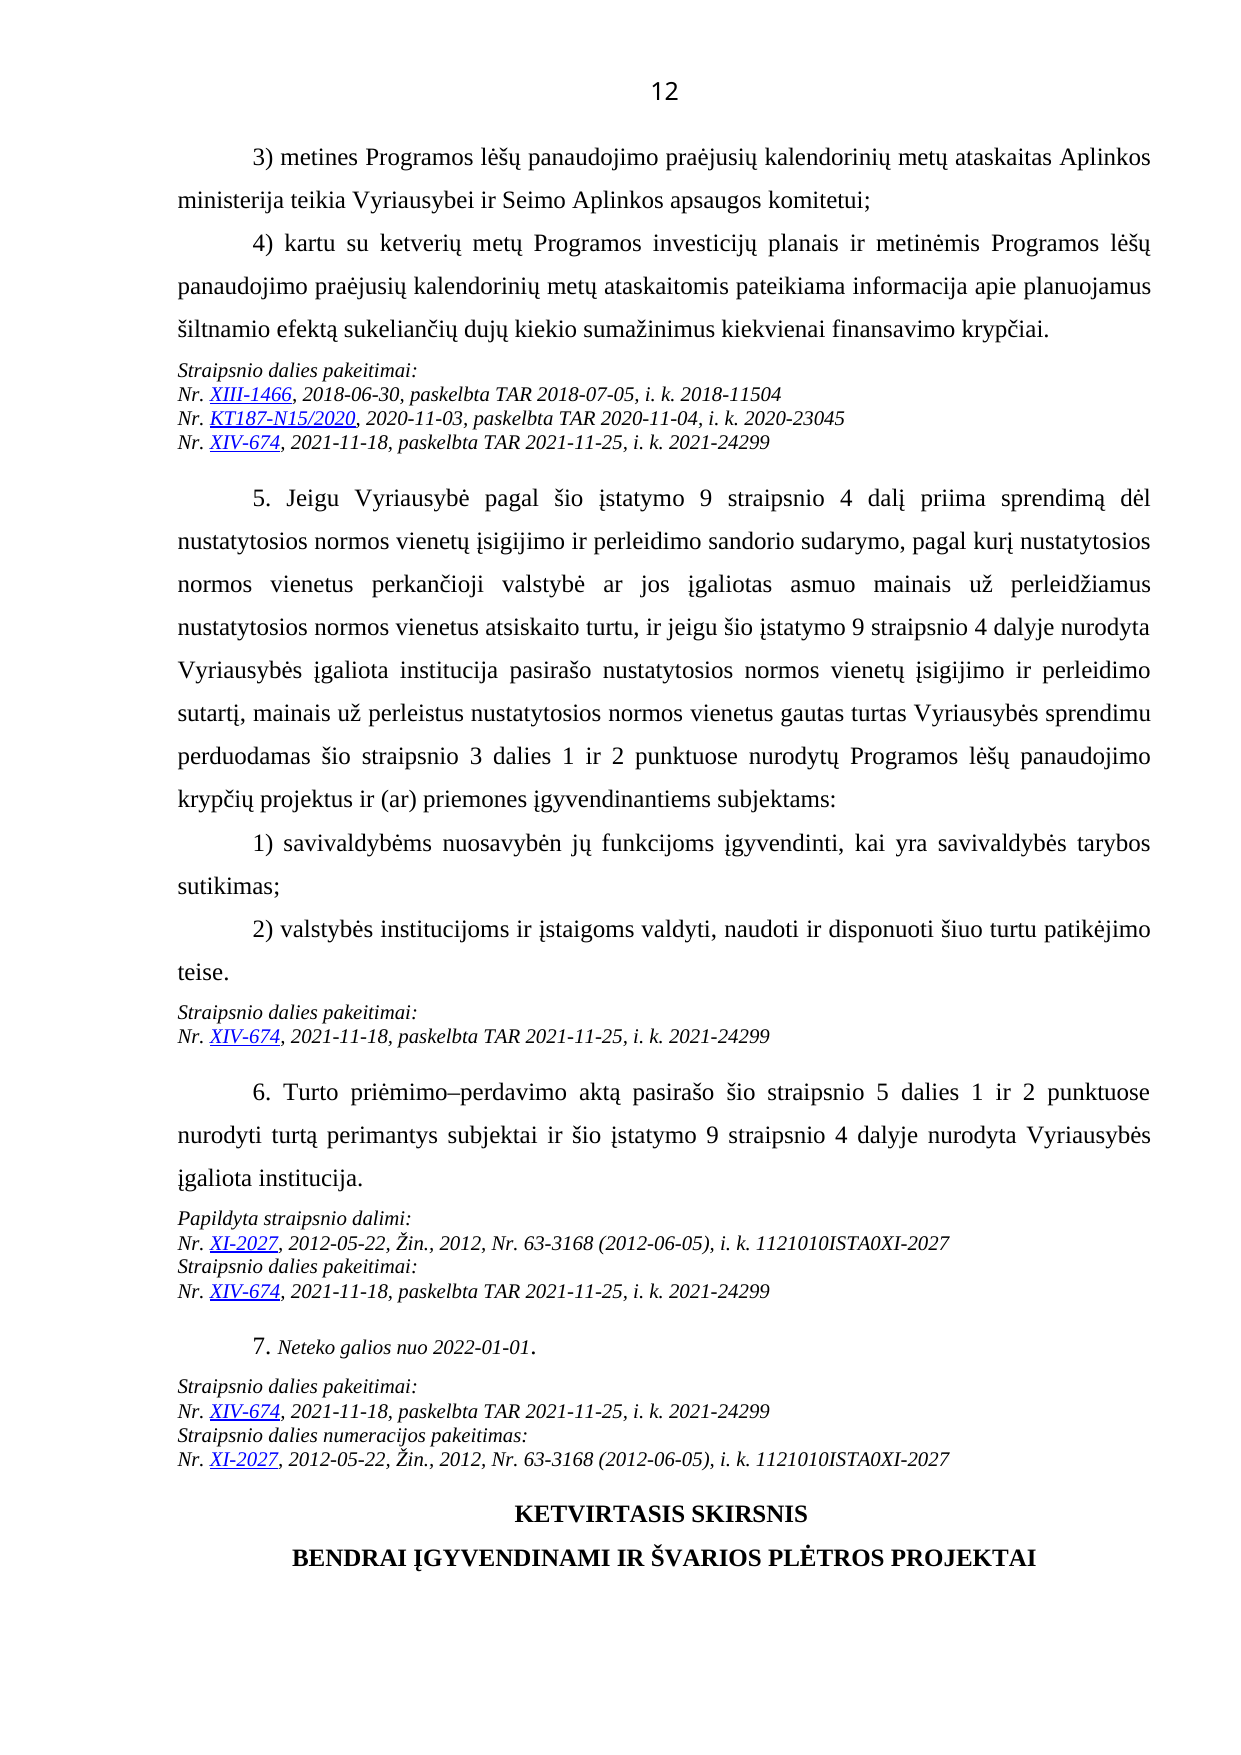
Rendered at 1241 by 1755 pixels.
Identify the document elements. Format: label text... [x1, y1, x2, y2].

text Nr. KT187-N15/2020, 2020-11-03, paskelbta TAR 2020-11-04, i. k. 2020-23045 [177, 406, 1152, 430]
text 5. Jeigu Vyriausybė pagal šio įstatymo 9 straipsnio 4 dalį priima sprendimą dėl nustatytosios normos vienetų įsigijimo ir perleidimo sandorio sudarymo, pagal kurį nustatytosios normos vienetus perkančioji valstybė ar jos įgaliotas asmuo mainais už perleidžiamus nustatytosios normos vienetus atsiskaito turtu, ir jeigu šio įstatymo 9 straipsnio 4 dalyje nurodyta Vyriausybės įgaliota institucija pasirašo nustatytosios normos vienetų įsigijimo ir perleidimo sutartį, mainais už perleistus nustatytosios normos vienetus gautas turtas Vyriausybės sprendimu perduodamas šio straipsnio 3 dalies 1 ir 2 punktuose nurodytų Programos lėšų panaudojimo krypčių projektus ir (ar) priemones įgyvendinantiems subjektams: [177, 483, 1152, 813]
text Nr. XI-2027, 2012-05-22, Žin., 2012, Nr. 63-3168 (2012-06-05), i. k. 1121010ISTA0XI-2027 [177, 1447, 1152, 1471]
text BENDRAI ĮGYVENDINAMI IR ŠVARIOS PLĖTROS PROJEKTAI [177, 1543, 1152, 1571]
text Straipsnio dalies pakeitimai: [177, 358, 1152, 382]
text Nr. XIV-674, 2021-11-18, paskelbta TAR 2021-11-25, i. k. 2021-24299 [177, 430, 1152, 454]
text 2) valstybės institucijoms ir įstaigoms valdyti, naudoti ir disponuoti šiuo turtu patikėjimo teise. [177, 914, 1152, 986]
text Nr. XIII-1466, 2018-06-30, paskelbta TAR 2018-07-05, i. k. 2018-11504 [177, 382, 1152, 406]
text 6. Turto priėmimo–perdavimo aktą pasirašo šio straipsnio 5 dalies 1 ir 2 punktuose nurodyti turtą perimantys subjektai ir šio įstatymo 9 straipsnio 4 dalyje nurodyta Vyriausybės įgaliota institucija. [177, 1077, 1152, 1192]
text 4) kartu su ketverių metų Programos investicijų planais ir metinėmis Programos lėšų panaudojimo praėjusių kalendorinių metų ataskaitomis pateikiama informacija apie planuojamus šiltnamio efektą sukeliančių dujų kiekio sumažinimus kiekvienai finansavimo krypčiai. [177, 228, 1152, 343]
text Nr. XIV-674, 2021-11-18, paskelbta TAR 2021-11-25, i. k. 2021-24299 [177, 1278, 1152, 1303]
text Straipsnio dalies pakeitimai: [177, 1254, 1152, 1278]
text 3) metines Programos lėšų panaudojimo praėjusių kalendorinių metų ataskaitas Aplinkos ministerija teikia Vyriausybei ir Seimo Aplinkos apsaugos komitetui; [177, 142, 1152, 214]
text KETVIRTASIS SKIRSNIS [177, 1499, 1152, 1528]
text Straipsnio dalies numeracijos pakeitimas: [177, 1423, 1152, 1447]
text 1) savivaldybėms nuosavybėn jų funkcijoms įgyvendinti, kai yra savivaldybės tarybos sutikimas; [177, 828, 1152, 899]
text Nr. XIV-674, 2021-11-18, paskelbta TAR 2021-11-25, i. k. 2021-24299 [177, 1024, 1152, 1048]
text 7. Neteko galios nuo 2022-01-01. [177, 1331, 1152, 1360]
text Straipsnio dalies pakeitimai: [177, 1000, 1152, 1024]
text Straipsnio dalies pakeitimai: [177, 1374, 1152, 1398]
text Nr. XIV-674, 2021-11-18, paskelbta TAR 2021-11-25, i. k. 2021-24299 [177, 1398, 1152, 1423]
text Nr. XI-2027, 2012-05-22, Žin., 2012, Nr. 63-3168 (2012-06-05), i. k. 1121010ISTA0XI-2027 [177, 1230, 1152, 1254]
text Papildyta straipsnio dalimi: [177, 1206, 1152, 1230]
